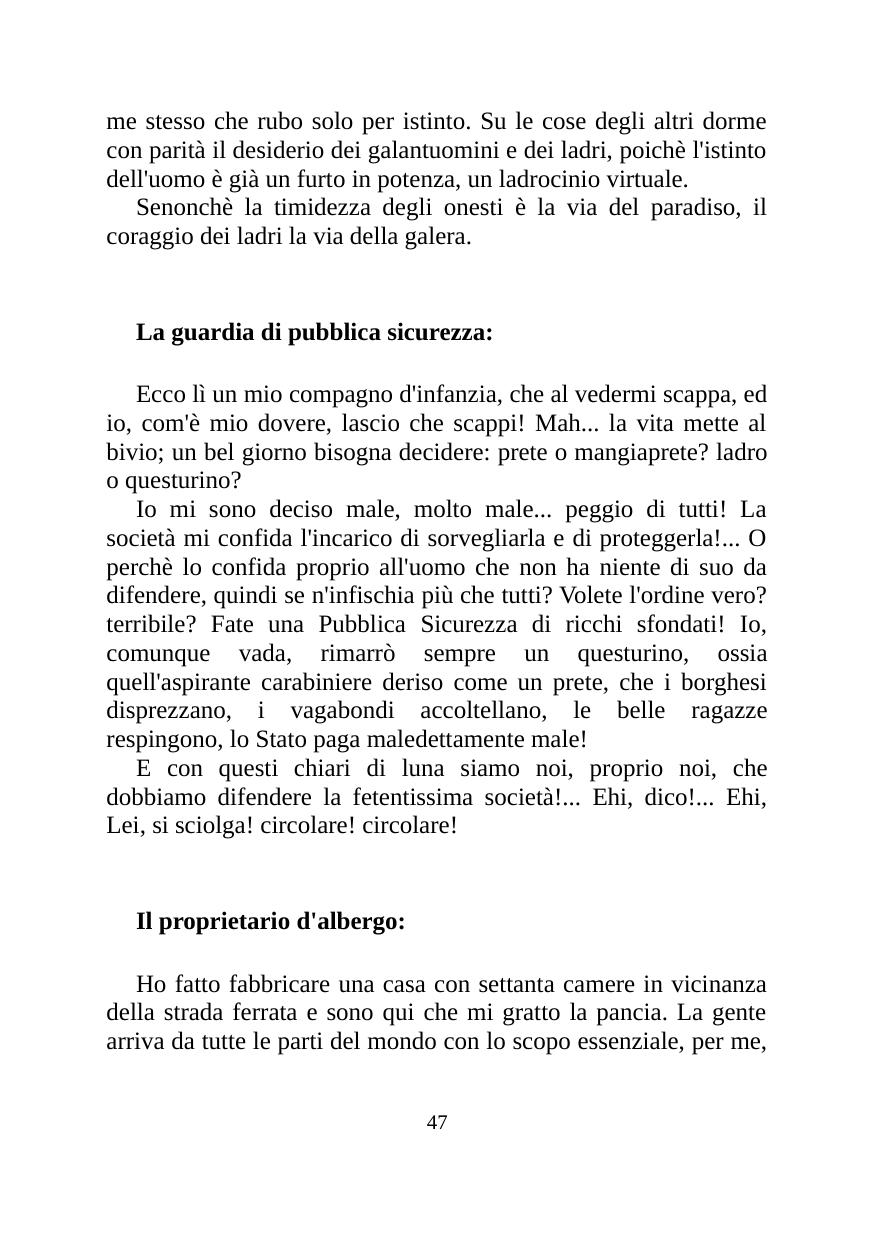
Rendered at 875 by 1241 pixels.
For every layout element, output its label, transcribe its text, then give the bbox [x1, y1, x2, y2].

text Io mi sono deciso male, molto male... peggio di tutti! La società mi confida l'incarico di sorvegliarla e di proteggerla!... O perchè lo confida proprio all'uomo che non ha niente di suo da difendere, quindi se n'infischia più che tutti? Volete l'ordine vero? terribile? Fate una Pubblica Sicurezza di ricchi sfondati! Io, comunque vada, rimarrò sempre un questurino, ossia quell'aspirante carabiniere deriso come un prete, che i borghesi disprezzano, i vagabondi accoltellano, le belle ragazze respingono, lo Stato paga maledettamente male! [106, 494, 768, 753]
text Ecco lì un mio compagno d'infanzia, che al vedermi scappa, ed io, com'è mio dovere, lascio che scappi! Mah... la vita mette al bivio; un bel giorno bisogna decidere: prete o mangiaprete? ladro o questurino? [106, 379, 768, 494]
text Senonchè la timidezza degli onesti è la via del paradiso, il coraggio dei ladri la via della galera. [106, 192, 768, 250]
text Il proprietario d'albergo: [106, 906, 768, 935]
text me stesso che rubo solo per istinto. Su le cose degli altri dorme con parità il desiderio dei galantuomini e dei ladri, poichè l'istinto dell'uomo è già un furto in potenza, un ladrocinio virtuale. [106, 106, 768, 192]
text La guardia di pubblica sicurezza: [106, 317, 768, 346]
text Ho fatto fabbricare una casa con settanta camere in vicinanza della strada ferrata e sono qui che mi gratto la pancia. La gente arriva da tutte le parti del mondo con lo scopo essenziale, per me, [106, 969, 768, 1055]
text E con questi chiari di luna siamo noi, proprio noi, che dobbiamo difendere la fetentissima società!... Ehi, dico!... Ehi, Lei, si sciolga! circolare! circolare! [106, 753, 768, 839]
